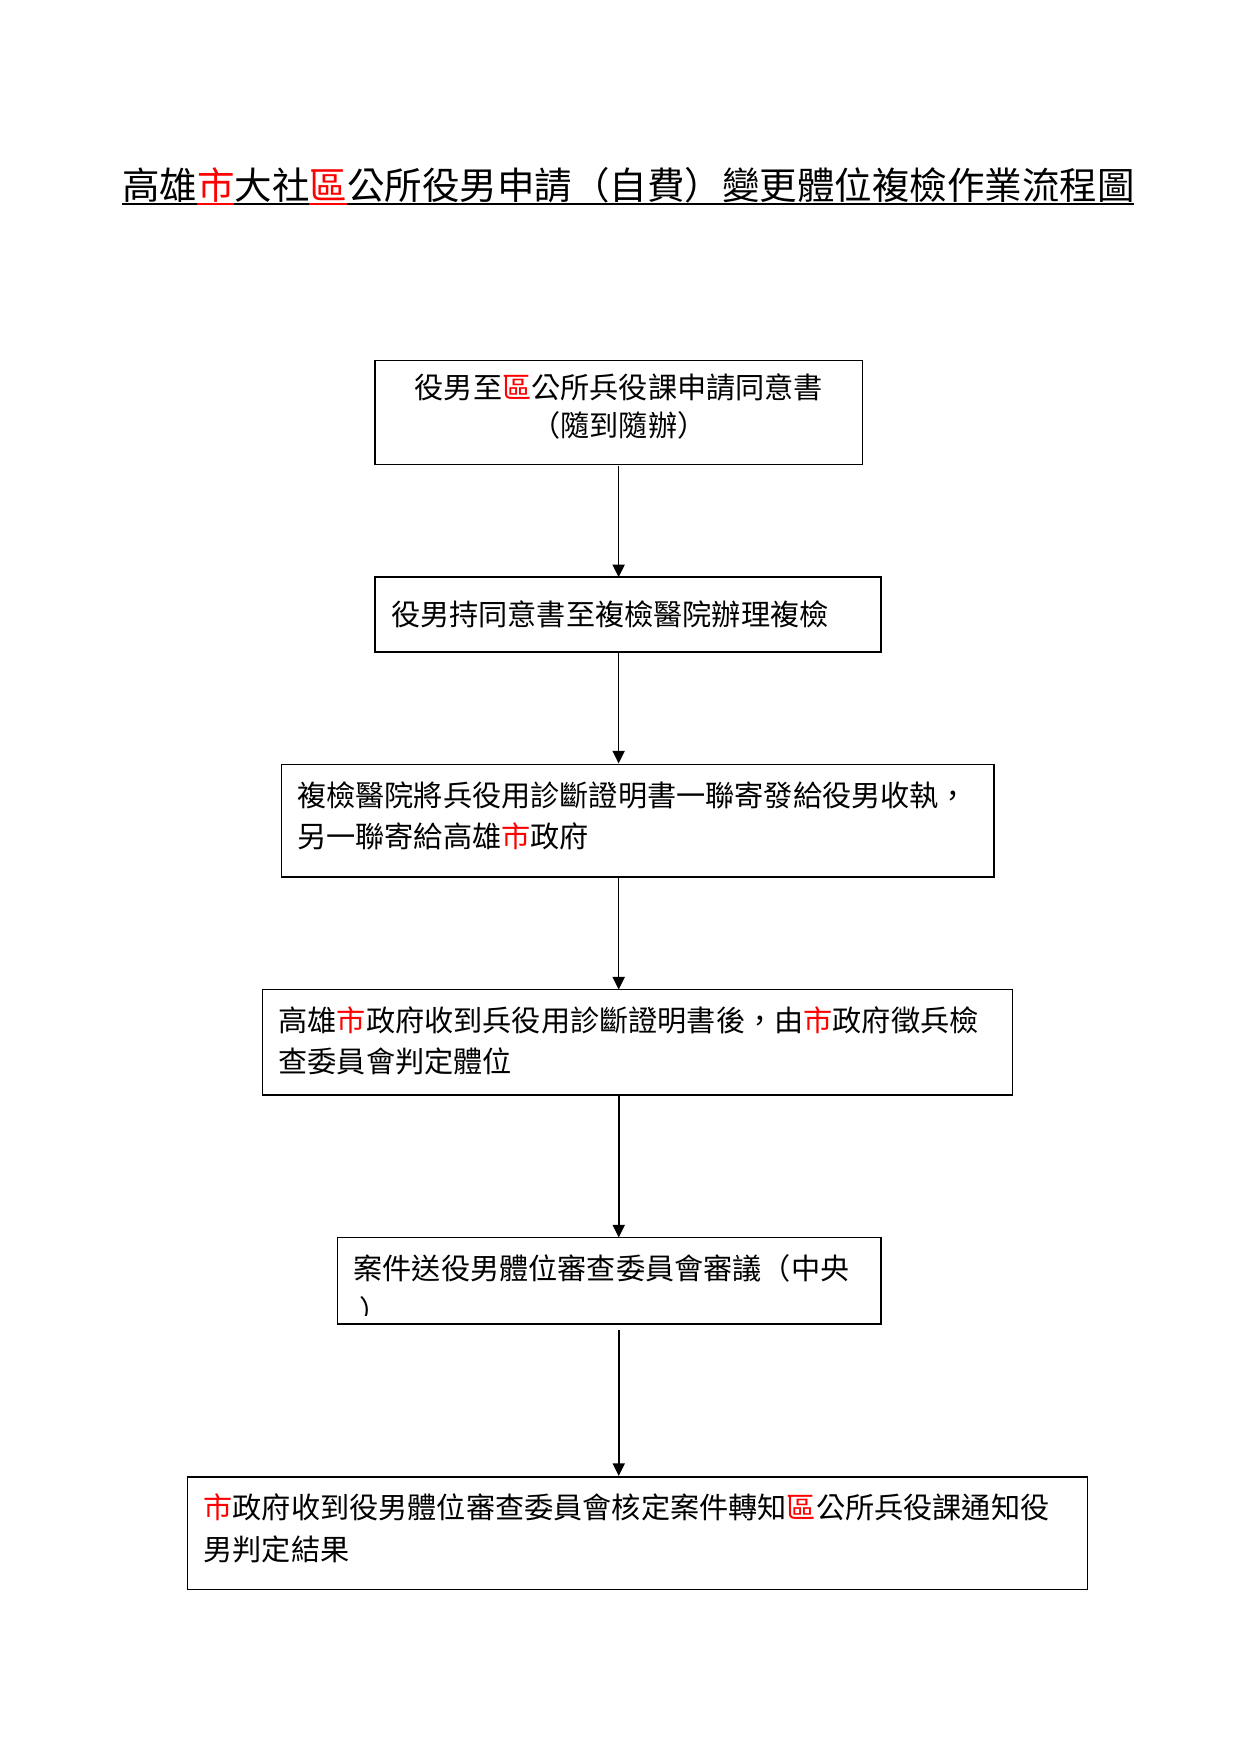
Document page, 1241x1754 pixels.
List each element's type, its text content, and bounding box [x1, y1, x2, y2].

text 高雄市大社區公所役男申請（自費）變更體位複檢作業流程圖 [75, 146, 1181, 221]
text 案件送役男體位審查委員會審議（中央 ） [353, 1246, 865, 1316]
text 役男持同意書至複檢醫院辦理複檢 [391, 585, 865, 635]
text 市政府收到役男體位審查委員會核定案件轉知區公所兵役課通知役男判定結果 [203, 1485, 1072, 1568]
text （隨到隨辦） [391, 406, 847, 443]
text 役男至區公所兵役課申請同意書 [391, 368, 847, 406]
text 複檢醫院將兵役用診斷證明書一聯寄發給役男收執，另一聯寄給高雄市政府 [297, 773, 978, 856]
text 高雄市政府收到兵役用診斷證明書後，由市政府徵兵檢查委員會判定體位 [278, 998, 997, 1081]
